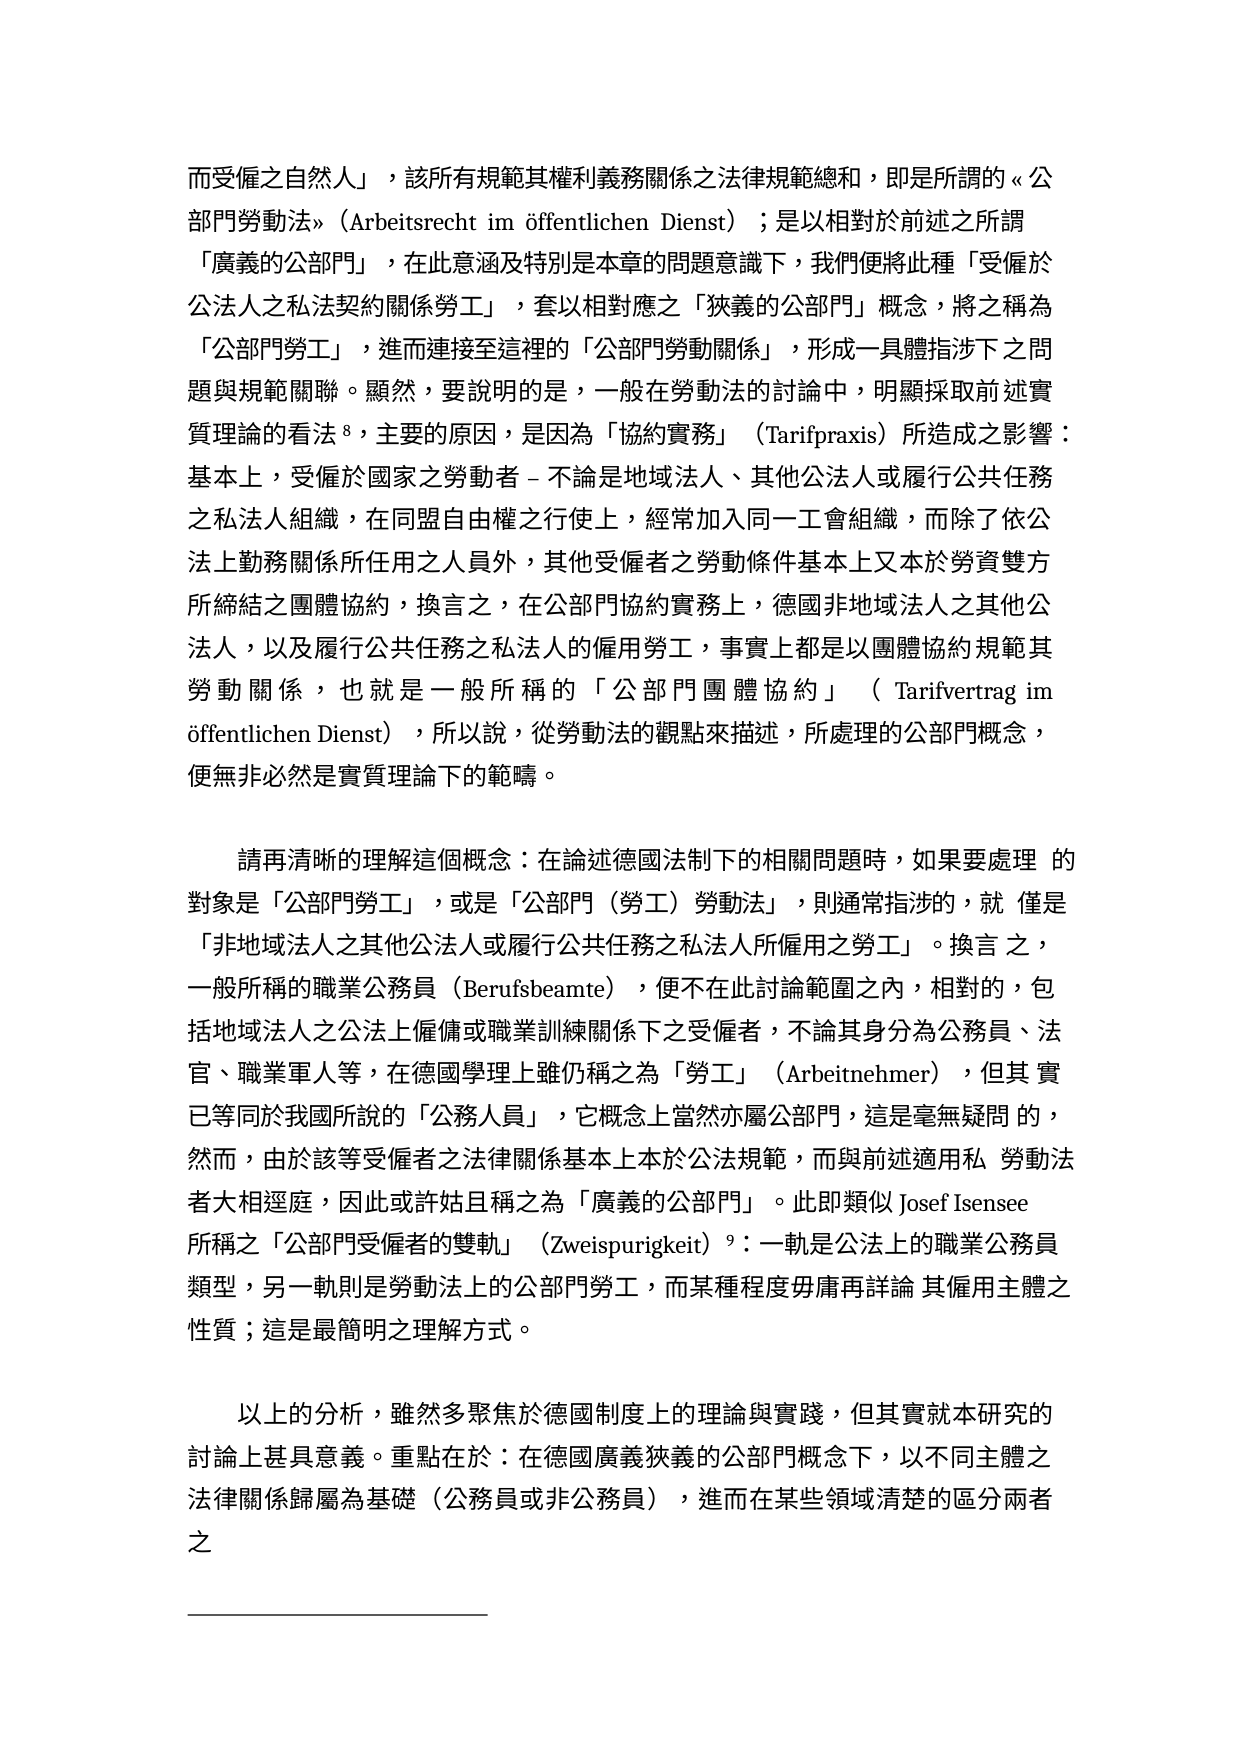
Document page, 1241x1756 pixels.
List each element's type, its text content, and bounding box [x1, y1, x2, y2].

text 以上的分析，雖然多聚焦於德國制度上的理論與實踐，但其實就本研究的討論上甚具意義。重點在於：在德國廣義狹義的公部門概念下，以不同主體之法律關係歸屬為基礎（公務員或非公務員），進而在某些領域清楚的區分兩者之 [187, 1394, 1054, 1559]
text 「廣義的公部門」，在此意涵及特別是本章的問題意識下，我們便將此種「受僱於公法人之私法契約關係勞工」，套以相對應之「狹義的公部門」概念，將之稱為「公部門勞工」，進而連接至這裡的「公部門勞動關係」，形成一具體指涉下之問題與規範關聯。顯然，要說明的是，一般在勞動法的討論中，明顯採取前述實質理論的看法8，主要的原因，是因為「協約實務」（Tarifpraxis）所造成之影響：基本上，受僱於國家之勞動者 – 不論是地域法人、其他公法人或履行公共任務之私法人組織，在同盟自由權之行使上，經常加入同一工會組織，而除了依公法上勤務關係所任用之人員外，其他受僱者之勞動條件基本上又本於勞資雙方所締結之團體協約，換言之，在公部門協約實務上，德國非地域法人之其他公法人，以及履行公共任務之私法人的僱用勞工，事實上都是以團體協約規範其勞動關係，也就是一般所稱的「公部門團體協約」（ Tarifvertrag im öffentlichen Dienst），所以說，從勞動法的觀點來描述，所處理的公部門概念，便無非必然是實質理論下的範疇。 [187, 244, 1053, 792]
text 而受僱之自然人」，該所有規範其權利義務關係之法律規範總和，即是所謂的« 公部門勞動法»（Arbeitsrecht im öffentlichen Dienst）；是以相對於前述之所謂 [187, 158, 1054, 237]
text 請再清晰的理解這個概念：在論述德國法制下的相關問題時，如果要處理 的對象是「公部門勞工」，或是「公部門（勞工）勞動法」，則通常指涉的，就 僅是「非地域法人之其他公法人或履行公共任務之私法人所僱用之勞工」。換言 之，一般所稱的職業公務員（Berufsbeamte），便不在此討論範圍之內，相對的，包括地域法人之公法上僱傭或職業訓練關係下之受僱者，不論其身分為公務員、法官、職業軍人等，在德國學理上雖仍稱之為「勞工」（Arbeitnehmer），但其 實已等同於我國所說的「公務人員」，它概念上當然亦屬公部門，這是毫無疑問 的，然而，由於該等受僱者之法律關係基本上本於公法規範，而與前述適用私 勞動法者大相逕庭，因此或許姑且稱之為「廣義的公部門」。此即類似 Josef Isensee 所稱之「公部門受僱者的雙軌」（Zweispurigkeit）9：一軌是公法上的職業公務員類型，另一軌則是勞動法上的公部門勞工，而某種程度毋庸再詳論 其僱用主體之性質；這是最簡明之理解方式。 [187, 840, 1078, 1346]
